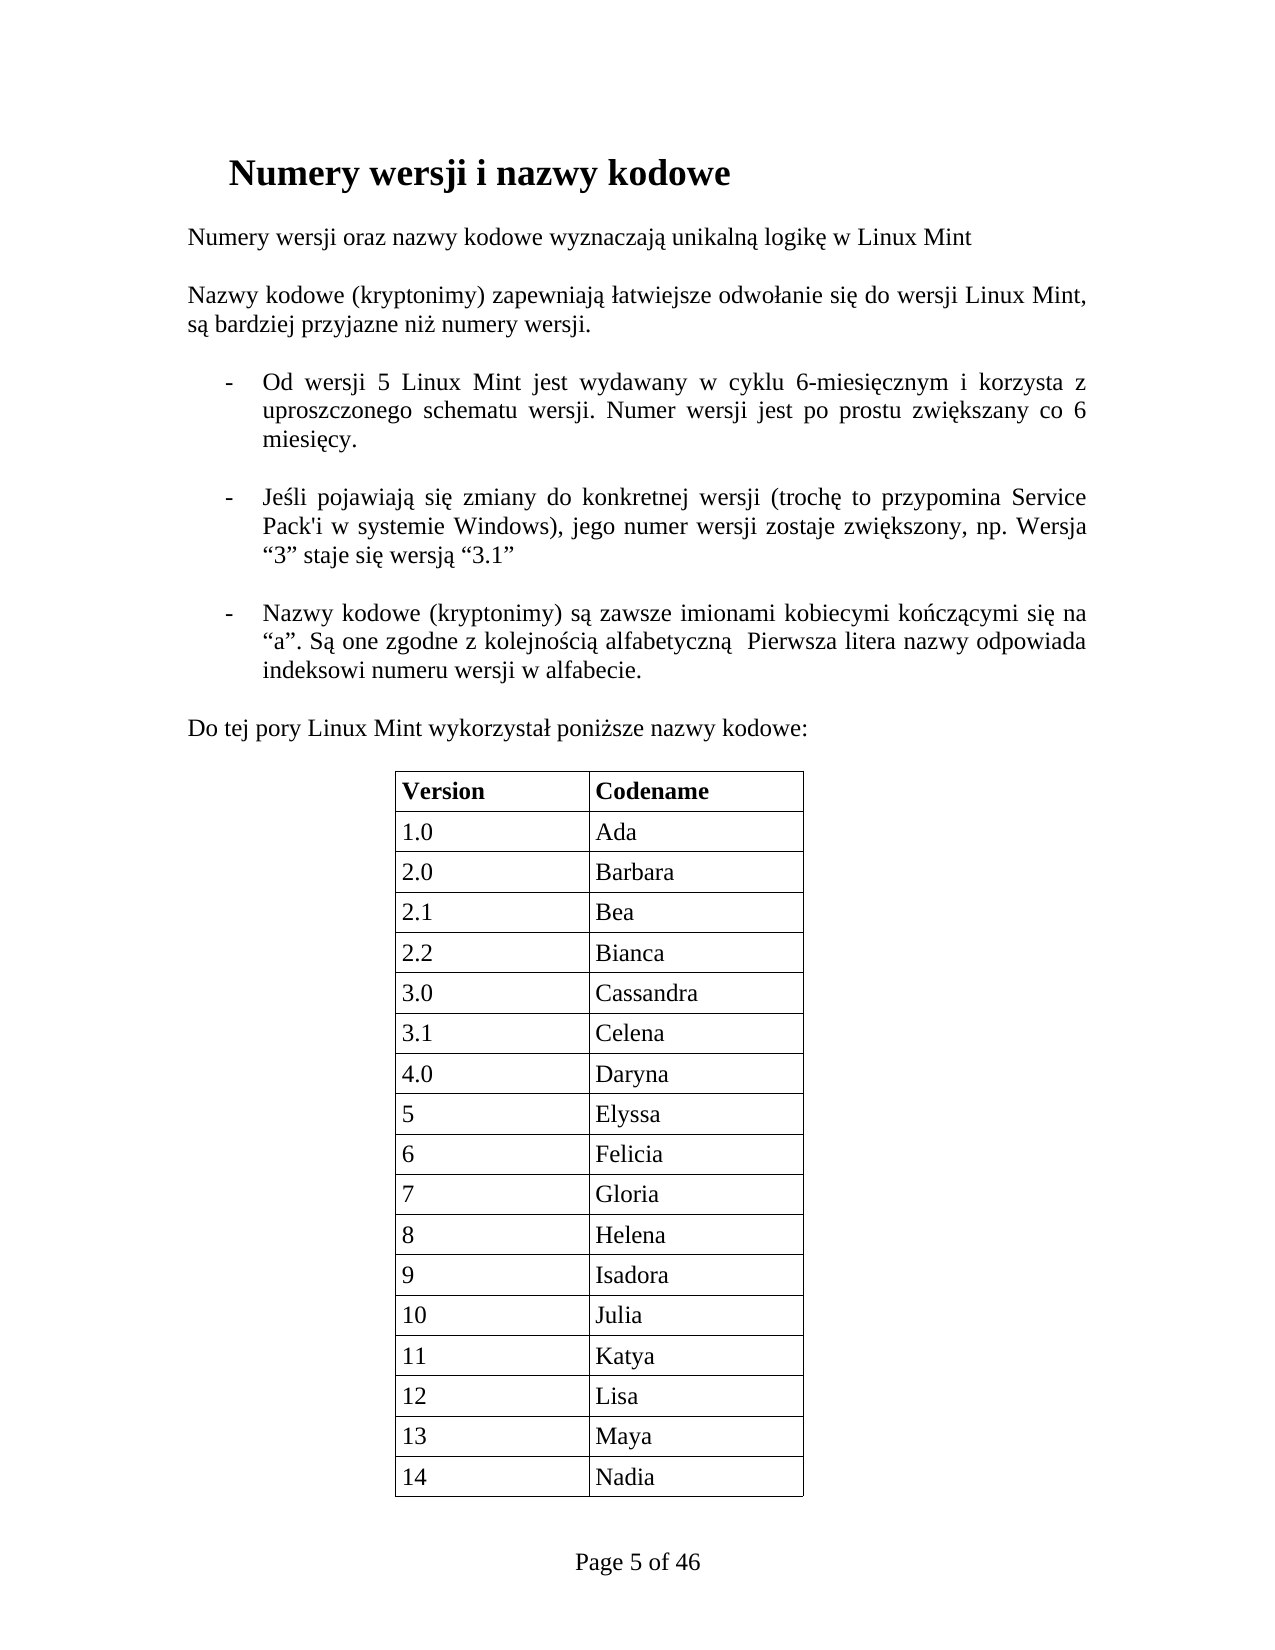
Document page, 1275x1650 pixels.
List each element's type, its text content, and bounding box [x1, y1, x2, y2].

table_cell Lisa [590, 1376, 803, 1416]
table_cell Daryna [590, 1054, 803, 1093]
table_cell Celena [590, 1014, 803, 1053]
table_cell Bea [590, 893, 803, 932]
table_cell 3.0 [396, 973, 589, 1012]
table_cell 7 [396, 1175, 589, 1214]
text Numery wersji oraz nazwy kodowe wyznaczają unikalną logikę w Linux Mint [187, 222, 1087, 251]
table_cell 2.2 [396, 933, 589, 972]
table_cell 6 [396, 1135, 589, 1174]
table_cell 14 [396, 1457, 589, 1496]
table_cell Nadia [590, 1457, 803, 1496]
table_header Version [396, 772, 589, 811]
table_cell Katya [590, 1336, 803, 1375]
table_cell 5 [396, 1094, 589, 1133]
table_cell 10 [396, 1296, 589, 1335]
text Do tej pory Linux Mint wykorzystał poniższe nazwy kodowe: [187, 713, 1087, 741]
table_cell Bianca [590, 933, 803, 972]
table_cell 1.0 [396, 812, 589, 851]
list Nazwy kodowe (kryptonimy) są zawsze imionami kobiecymi kończącymi się na “a”. Są one zgodne z kolejnością alfabetyczną Pierwsza litera nazwy odpowiada indeksowi numeru wersji w alfabecie. [225, 598, 1087, 684]
table_cell 3.1 [396, 1014, 589, 1053]
table_cell 8 [396, 1215, 589, 1254]
table_cell Maya [590, 1417, 803, 1456]
table_cell 12 [396, 1376, 589, 1416]
table_cell Felicia [590, 1135, 803, 1174]
table_cell Ada [590, 812, 803, 851]
table_cell 11 [396, 1336, 589, 1375]
list Od wersji 5 Linux Mint jest wydawany w cyklu 6-miesięcznym i korzysta z uproszczonego schematu wersji. Numer wersji jest po prostu zwiększany co 6 miesięcy. [225, 367, 1087, 453]
table_cell 4.0 [396, 1054, 589, 1093]
table_cell Cassandra [590, 973, 803, 1012]
table_header Codename [590, 772, 803, 811]
table_cell Elyssa [590, 1094, 803, 1133]
table_cell Gloria [590, 1175, 803, 1214]
table_cell 2.0 [396, 852, 589, 892]
table_cell Barbara [590, 852, 803, 892]
table_cell Isadora [590, 1255, 803, 1295]
subtitle Numery wersji i nazwy kodowe [187, 150, 1087, 193]
list Jeśli pojawiają się zmiany do konkretnej wersji (trochę to przypomina Service Pack'i w systemie Windows), jego numer wersji zostaje zwiększony, np. Wersja “3” staje się wersją “3.1” [225, 482, 1087, 568]
table_cell 2.1 [396, 893, 589, 932]
table_cell Julia [590, 1296, 803, 1335]
table_cell 13 [396, 1417, 589, 1456]
table_cell 9 [396, 1255, 589, 1295]
table_cell Helena [590, 1215, 803, 1254]
